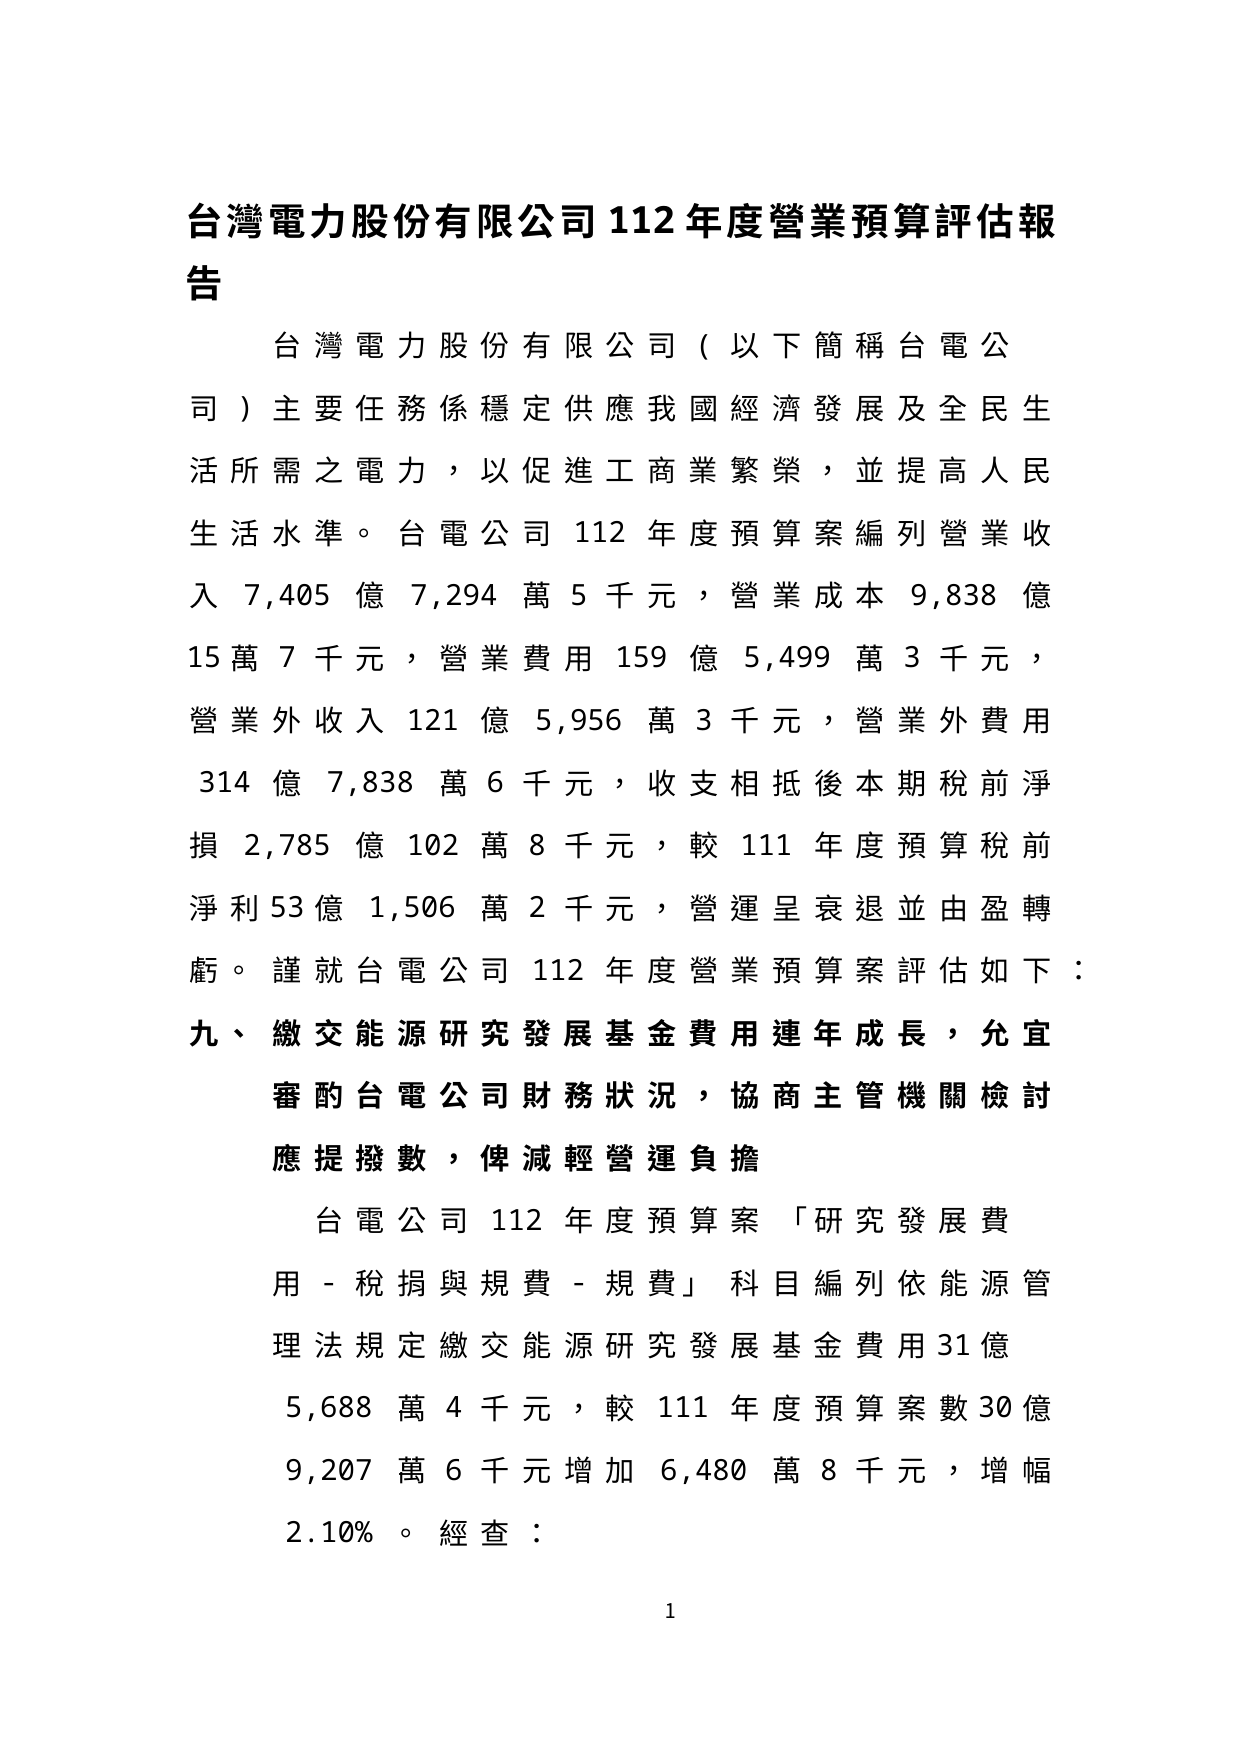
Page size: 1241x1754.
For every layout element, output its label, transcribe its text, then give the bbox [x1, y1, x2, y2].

text 台灣電力股份有限公司(以下簡稱台電公司)主要任務係穩定供應我國經濟發展及全民生活所需之電力，以促進工商業繁榮，並提高人民生活水準。台電公司112年度預算案編列營業收入7,405億7,294萬5千元，營業成本9,838億15萬7千元，營業費用159億5,499萬3千元，營業外收入121億5,956萬3千元，營業外費用314億7,838萬6千元，收支相抵後本期稅前淨損2,785億102萬8千元，較111年度預算稅前淨利53億1,506萬2千元，營運呈衰退並由盈轉虧。謹就台電公司112年度營業預算案評估如下： [183, 302, 1058, 990]
text 九、繳交能源研究發展基金費用連年成長，允宜審酌台電公司財務狀況，協商主管機關檢討應提撥數，俾減輕營運負擔 [183, 990, 1058, 1177]
text 台灣電力股份有限公司112年度營業預算評估報告 [183, 177, 1058, 302]
text 台電公司112年度預算案「研究發展費用-稅捐與規費-規費」科目編列依能源管理法規定繳交能源研究發展基金費用31億5,688萬4千元，較111年度預算案數30億9,207萬6千元增加6,480萬8千元，增幅2.10%。經查： [242, 1177, 1058, 1552]
